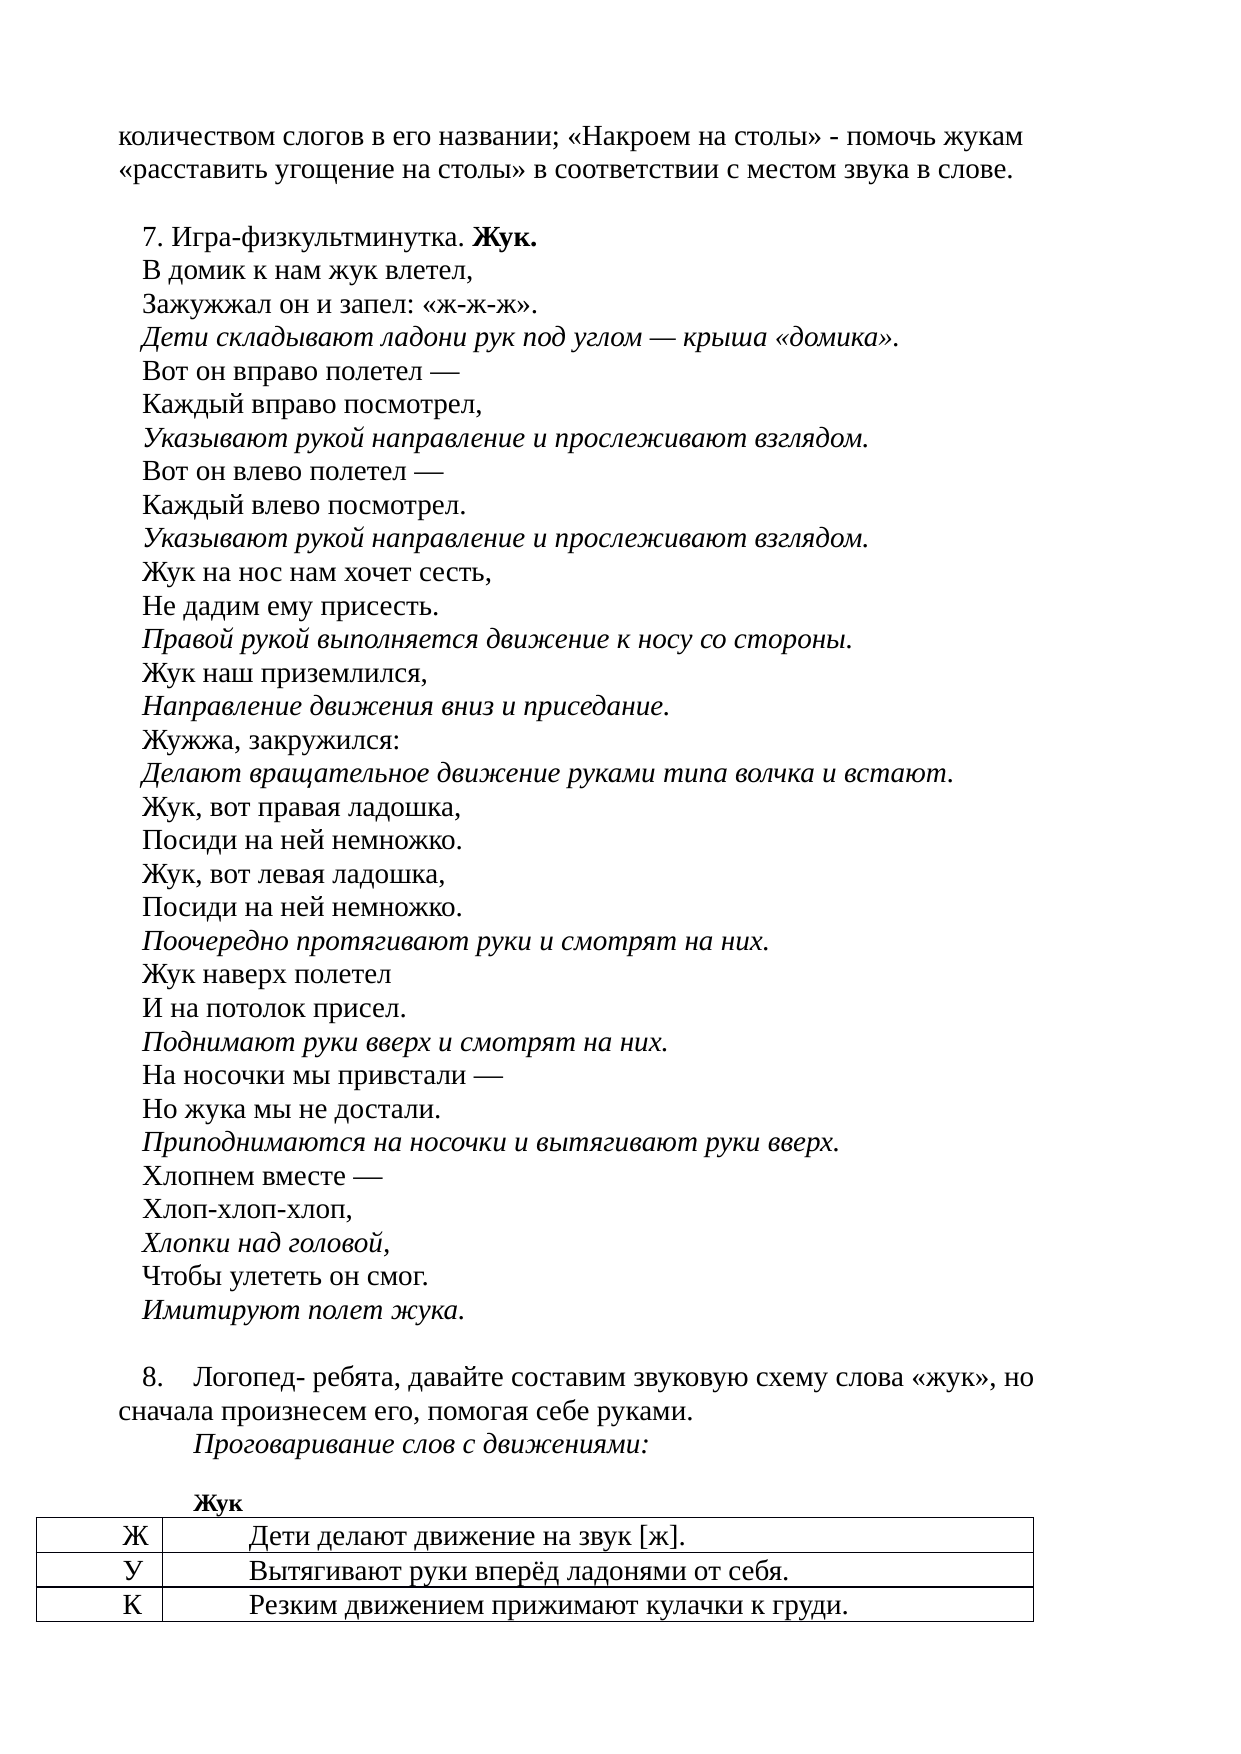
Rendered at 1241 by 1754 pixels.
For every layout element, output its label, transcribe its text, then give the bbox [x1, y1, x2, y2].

text Правой рукой выполняется движение к носу со стороны. [118, 621, 1122, 655]
text количеством слогов в его названии; «Накроем на столы» - помочь жукам «расставить угощение на столы» в соответствии с местом звука в слове. [118, 118, 1122, 185]
text Поднимают руки вверх и смотрят на них. [118, 1024, 1122, 1057]
text Вот он влево полетел — [118, 453, 1122, 487]
text Жук, вот правая ладошка, [118, 789, 1122, 822]
text Поочередно протягивают руки и смотрят на них. [118, 923, 1122, 957]
table_cell К [37, 1588, 162, 1621]
text Посиди на ней немножко. [118, 889, 1122, 923]
text Чтобы улететь он смог. [118, 1258, 1122, 1292]
text Хлопки над головой, [118, 1225, 1122, 1258]
text Жук, вот левая ладошка, [118, 856, 1122, 889]
text На носочки мы привстали — [118, 1057, 1122, 1091]
table_cell Вытягивают руки вперёд ладонями от себя. [163, 1553, 1033, 1586]
text Вот он вправо полетел — [118, 353, 1122, 386]
text Не дадим ему присесть. [118, 588, 1122, 621]
table_cell У [37, 1553, 162, 1586]
table_cell Резким движением прижимают кулачки к груди. [163, 1588, 1033, 1621]
text Но жука мы не достали. [118, 1091, 1122, 1124]
text 7. Игра-физкультминутка. Жук. [118, 219, 1122, 252]
table_header Ж [37, 1518, 162, 1552]
text Делают вращательное движение руками типа волчка и встают. [118, 755, 1122, 789]
text В домик к нам жук влетел, [118, 252, 1122, 286]
list Проговаривание слов с движениями: [156, 1426, 1122, 1460]
text Жук на нос нам хочет сесть, [118, 554, 1122, 588]
table_header Дети делают движение на звук [ж]. [163, 1518, 1033, 1552]
text Дети складывают ладони рук под углом — крыша «домика». [118, 319, 1122, 353]
text Указывают рукой направление и прослеживают взглядом. [118, 420, 1122, 453]
text Каждый вправо посмотрел, [118, 386, 1122, 420]
text Хлоп-хлоп-хлоп, [118, 1191, 1122, 1225]
text Направление движения вниз и приседание. [118, 688, 1122, 722]
text Зажужжал он и запел: «ж-ж-ж». [118, 286, 1122, 319]
text И на потолок присел. [118, 990, 1122, 1024]
text Каждый влево посмотрел. [118, 487, 1122, 521]
text Приподнимаются на носочки и вытягивают руки вверх. [118, 1124, 1122, 1158]
text Жук наш приземлился, [118, 655, 1122, 688]
text Жук наверх полетел [118, 957, 1122, 990]
text Жужжа, закружился: [118, 722, 1122, 755]
text Указывают рукой направление и прослеживают взглядом. [118, 521, 1122, 554]
text Имитируют полет жука. [118, 1292, 1122, 1326]
list Жук [156, 1488, 1122, 1517]
list Логопед- ребята, давайте составим звуковую схему слова «жук», но сначала произнесем его, помогая себе руками. [118, 1359, 1122, 1426]
text Посиди на ней немножко. [118, 822, 1122, 856]
text Хлопнем вместе — [118, 1158, 1122, 1191]
